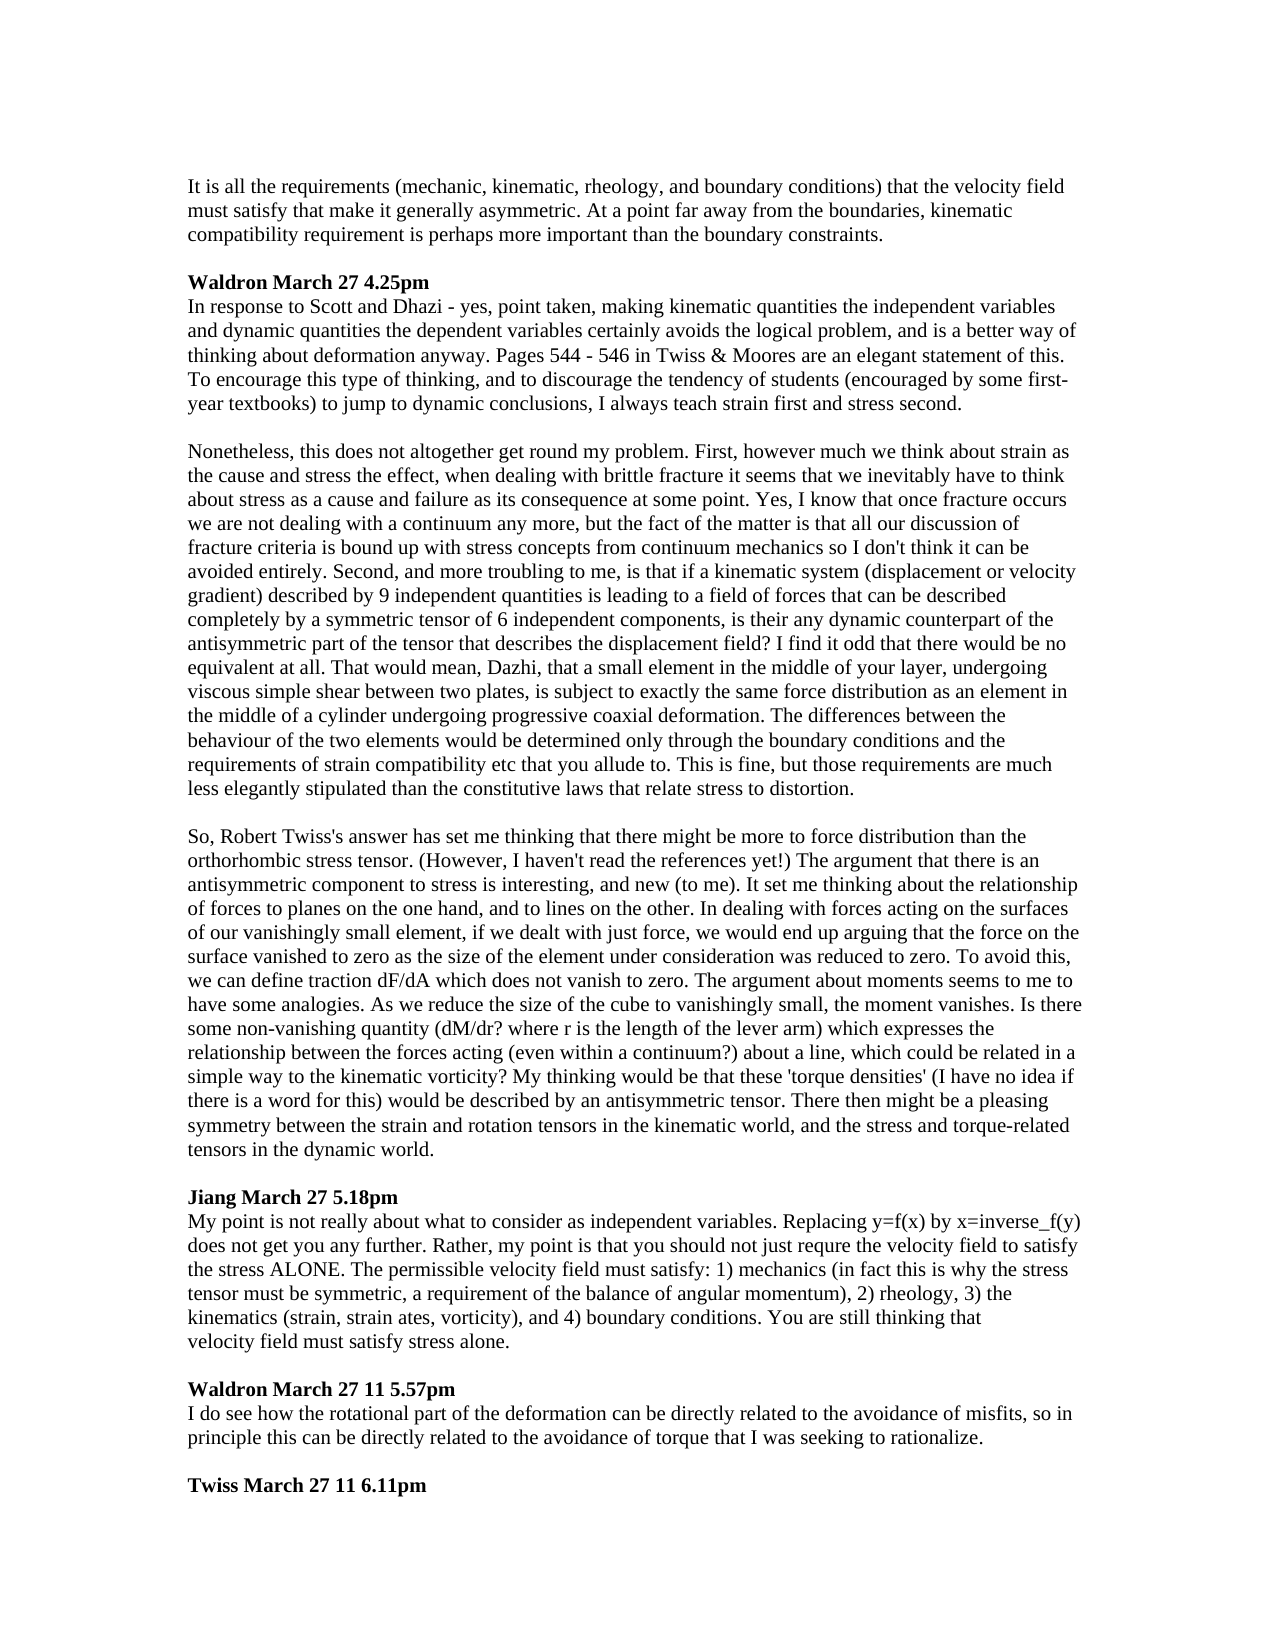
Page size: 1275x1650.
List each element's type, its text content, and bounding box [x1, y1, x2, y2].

text My point is not really about what to consider as independent variables. Replacing y=f(x) by x=inverse_f(y) does not get you any further. Rather, my point is that you should not just requre the velocity field to satisfy the stress ALONE. The permissible velocity field must satisfy: 1) mechanics (in fact this is why the stress tensor must be symmetric, a requirement of the balance of angular momentum), 2) rheology, 3) the kinematics (strain, strain ates, vorticity), and 4) boundary conditions. You are still thinking that velocity field must satisfy stress alone. [187, 1209, 1087, 1353]
text In response to Scott and Dhazi - yes, point taken, making kinematic quantities the independent variables and dynamic quantities the dependent variables certainly avoids the logical problem, and is a better way of thinking about deformation anyway. Pages 544 - 546 in Twiss & Moores are an elegant statement of this. To encourage this type of thinking, and to discourage the tendency of students (encouraged by some first-year textbooks) to jump to dynamic conclusions, I always teach strain first and stress second. Nonetheless, this does not altogether get round my problem. First, however much we think about strain as the cause and stress the effect, when dealing with brittle fracture it seems that we inevitably have to think about stress as a cause and failure as its consequence at some point. Yes, I know that once fracture occurs we are not dealing with a continuum any more, but the fact of the matter is that all our discussion of fracture criteria is bound up with stress concepts from continuum mechanics so I don't think it can be avoided entirely. Second, and more troubling to me, is that if a kinematic system (displacement or velocity gradient) described by 9 independent quantities is leading to a field of forces that can be described completely by a symmetric tensor of 6 independent components, is their any dynamic counterpart of the antisymmetric part of the tensor that describes the displacement field? I find it odd that there would be no equivalent at all. That would mean, Dazhi, that a small element in the middle of your layer, undergoing viscous simple shear between two plates, is subject to exactly the same force distribution as an element in the middle of a cylinder undergoing progressive coaxial deformation. The differences between the behaviour of the two elements would be determined only through the boundary conditions and the requirements of strain compatibility etc that you allude to. This is fine, but those requirements are much less elegantly stipulated than the constitutive laws that relate stress to distortion. So, Robert Twiss's answer has set me thinking that there might be more to force distribution than the orthorhombic stress tensor. (However, I haven't read the references yet!) The argument that there is an antisymmetric component to stress is interesting, and new (to me). It set me thinking about the relationship of forces to planes on the one hand, and to lines on the other. In dealing with forces acting on the surfaces of our vanishingly small element, if we dealt with just force, we would end up arguing that the force on the surface vanished to zero as the size of the element under consideration was reduced to zero. To avoid this, we can define traction dF/dA which does not vanish to zero. The argument about moments seems to me to have some analogies. As we reduce the size of the cube to vanishingly small, the moment vanishes. Is there some non-vanishing quantity (dM/dr? where r is the length of the lever arm) which expresses the relationship between the forces acting (even within a continuum?) about a line, which could be related in a simple way to the kinematic vorticity? My thinking would be that these 'torque densities' (I have no idea if there is a word for this) would be described by an antisymmetric tensor. There then might be a pleasing symmetry between the strain and rotation tensors in the kinematic world, and the stress and torque-related tensors in the dynamic world. [187, 294, 1087, 1185]
text Waldron March 27 11 5.57pm [187, 1353, 1087, 1401]
text Twiss March 27 11 6.11pm [187, 1449, 1087, 1497]
text It is all the requirements (mechanic, kinematic, rheology, and boundary conditions) that the velocity field must satisfy that make it generally asymmetric. At a point far away from the boundaries, kinematic compatibility requirement is perhaps more important than the boundary constraints. Waldron March 27 4.25pm [187, 150, 1087, 294]
text I do see how the rotational part of the deformation can be directly related to the avoidance of misfits, so in principle this can be directly related to the avoidance of torque that I was seeking to rationalize. [187, 1401, 1087, 1449]
text Jiang March 27 5.18pm [187, 1185, 1087, 1209]
